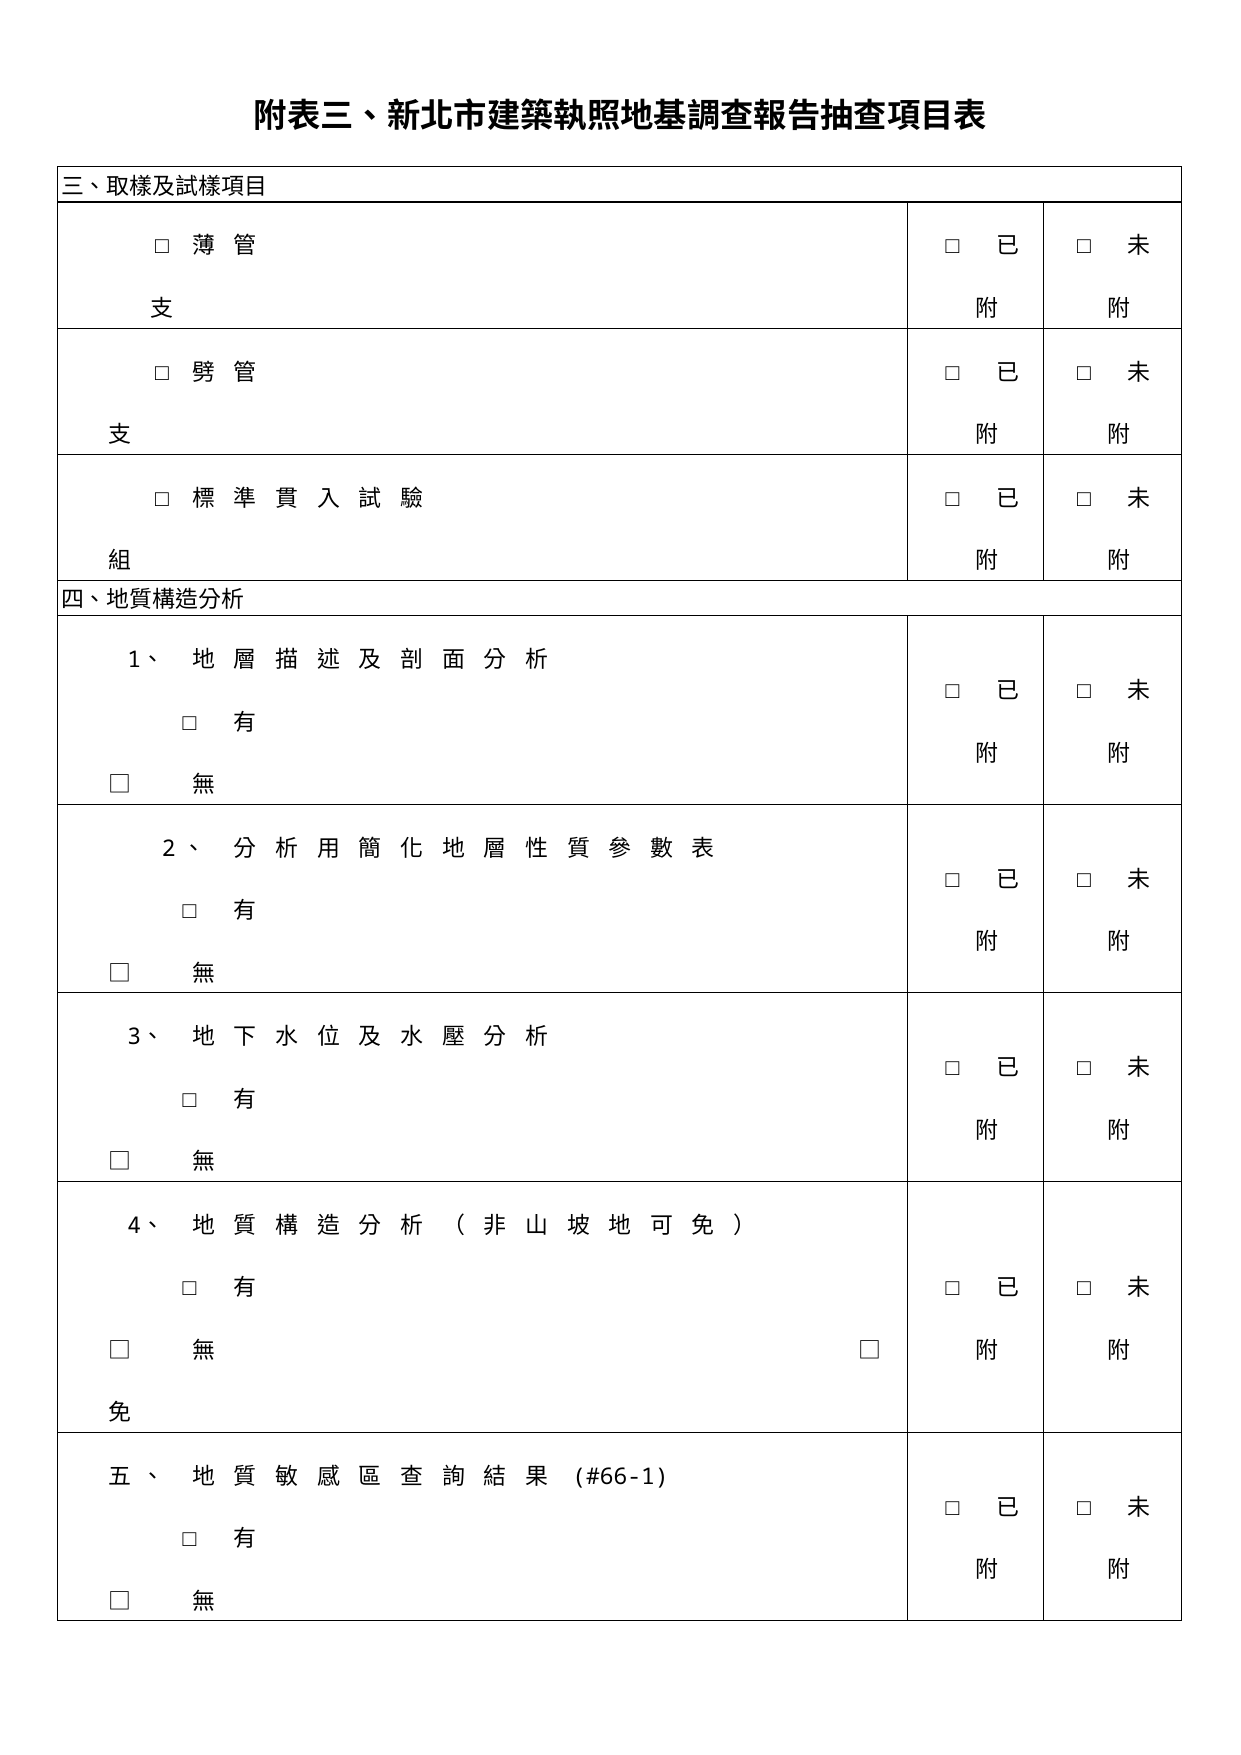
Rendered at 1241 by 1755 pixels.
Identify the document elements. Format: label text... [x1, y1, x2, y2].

table_cell □ 已附 [908, 1433, 1043, 1620]
table_cell □ 已附 [908, 329, 1043, 453]
table_cell □ 已附 [908, 455, 1043, 579]
table_cell □ 未附 [1044, 616, 1181, 803]
table_cell 3、地下水位及水壓分析 □ 有 □ 無 [58, 993, 907, 1181]
table_cell □ 未附 [1044, 993, 1181, 1181]
table_cell □ 標準貫入試驗 組 [58, 455, 907, 579]
table_cell 2、分析用簡化地層性質參數表 □ 有 □ 無 [58, 805, 907, 992]
table_cell 1、地層描述及剖面分析 □ 有 □ 無 [58, 616, 907, 803]
table_cell □ 已附 [908, 805, 1043, 992]
table_cell 五、地質敏感區查詢結果(#66-1) □ 有 □ 無 [58, 1433, 907, 1620]
table_cell □ 未附 [1044, 1182, 1181, 1432]
table_cell 三、取樣及試樣項目 [58, 167, 1181, 201]
table_cell □ 劈管 支 [58, 329, 907, 453]
table_cell □ 未附 [1044, 1433, 1181, 1620]
table_cell □ 未附 [1044, 805, 1181, 992]
table_cell □ 已附 [908, 1182, 1043, 1432]
table_cell □ 已附 [908, 203, 1043, 327]
table_cell □ 已附 [908, 616, 1043, 803]
table_cell □ 未附 [1044, 203, 1181, 327]
table_cell □ 未附 [1044, 455, 1181, 579]
table_cell □ 薄管 支 [58, 203, 907, 327]
table_cell 四、地質構造分析 [58, 581, 1181, 615]
table_cell 4、地質構造分析（非山坡地可免） □ 有 □ 無 □ 免 [58, 1182, 907, 1432]
table_cell □ 已附 [908, 993, 1043, 1181]
table_cell □ 未附 [1044, 329, 1181, 453]
